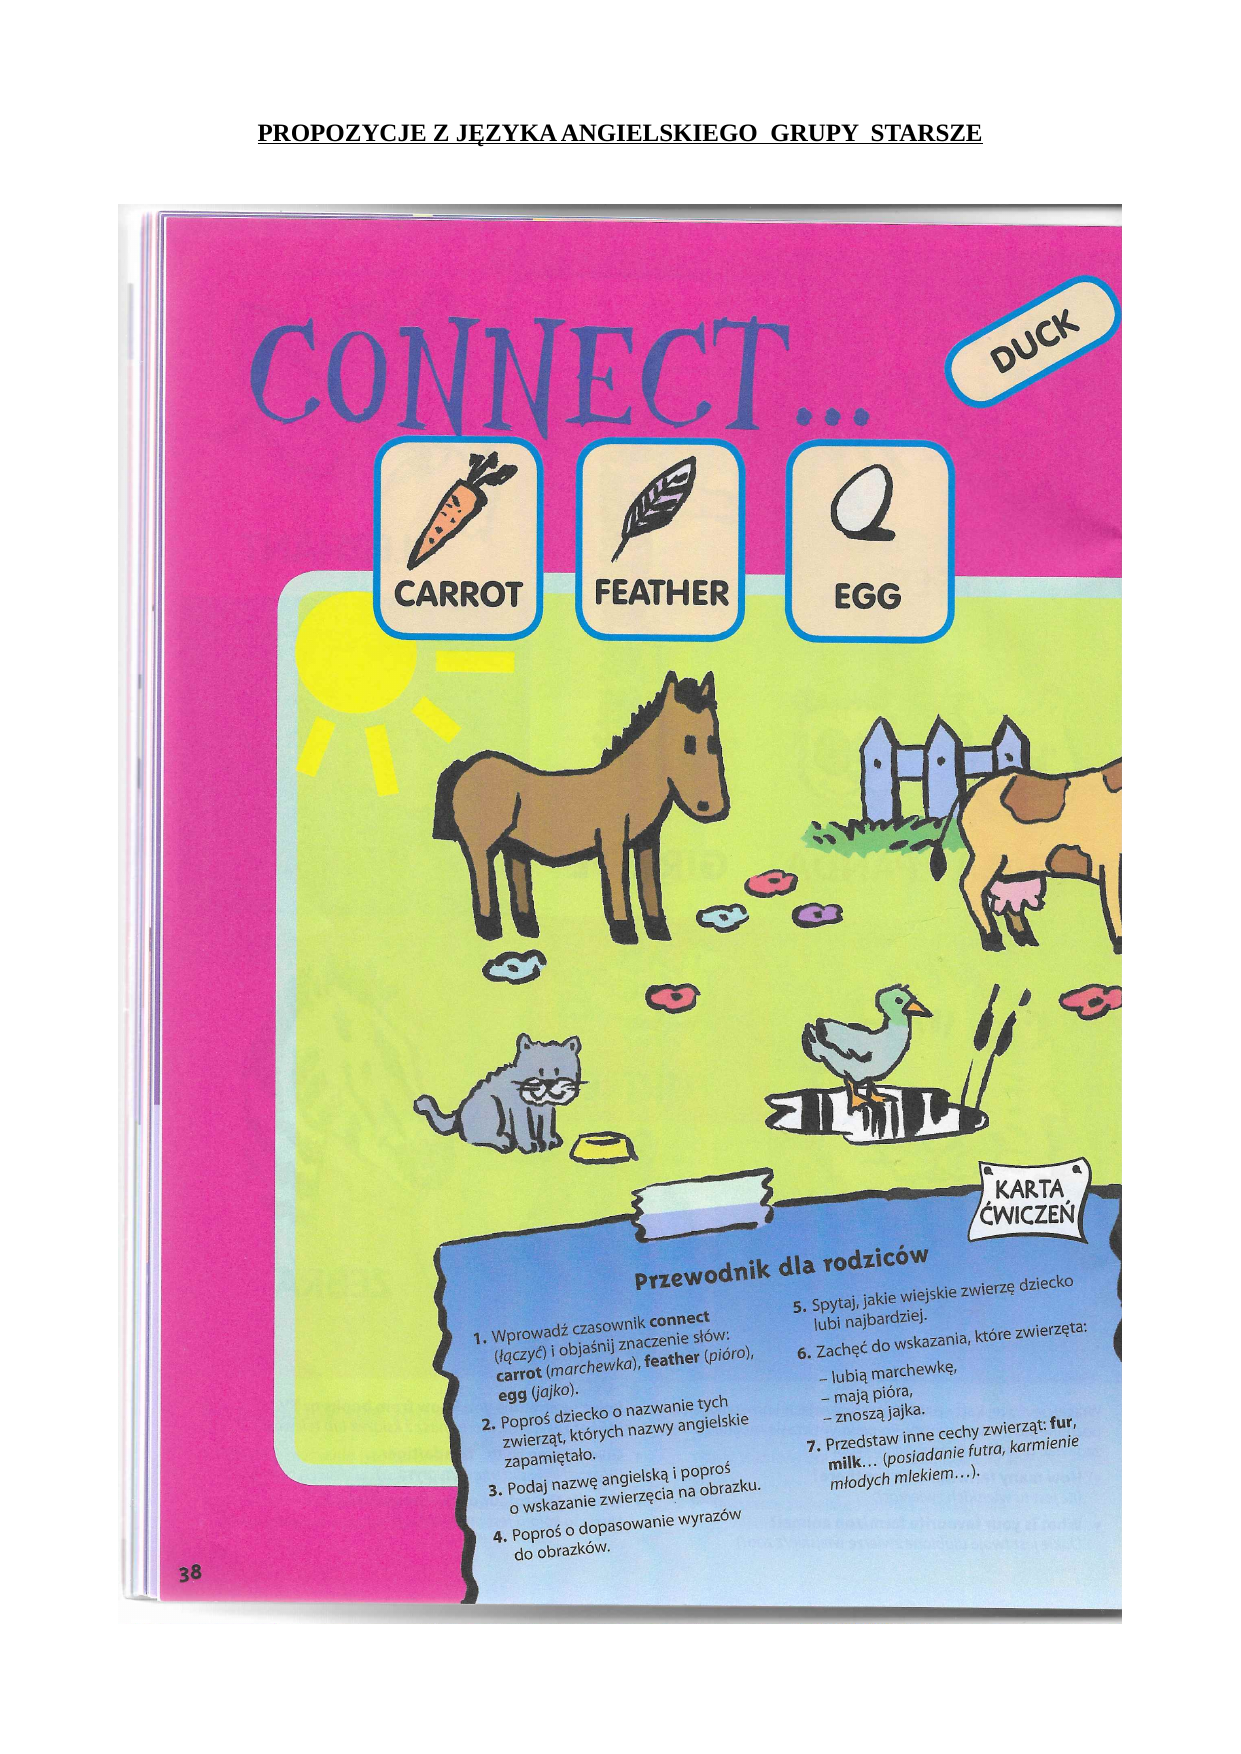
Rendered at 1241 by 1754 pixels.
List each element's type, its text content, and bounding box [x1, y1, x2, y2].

text PROPOZYCJE Z JĘZYKA ANGIELSKIEGO GRUPY STARSZE [118, 118, 1122, 147]
picture [118, 204, 1122, 1624]
